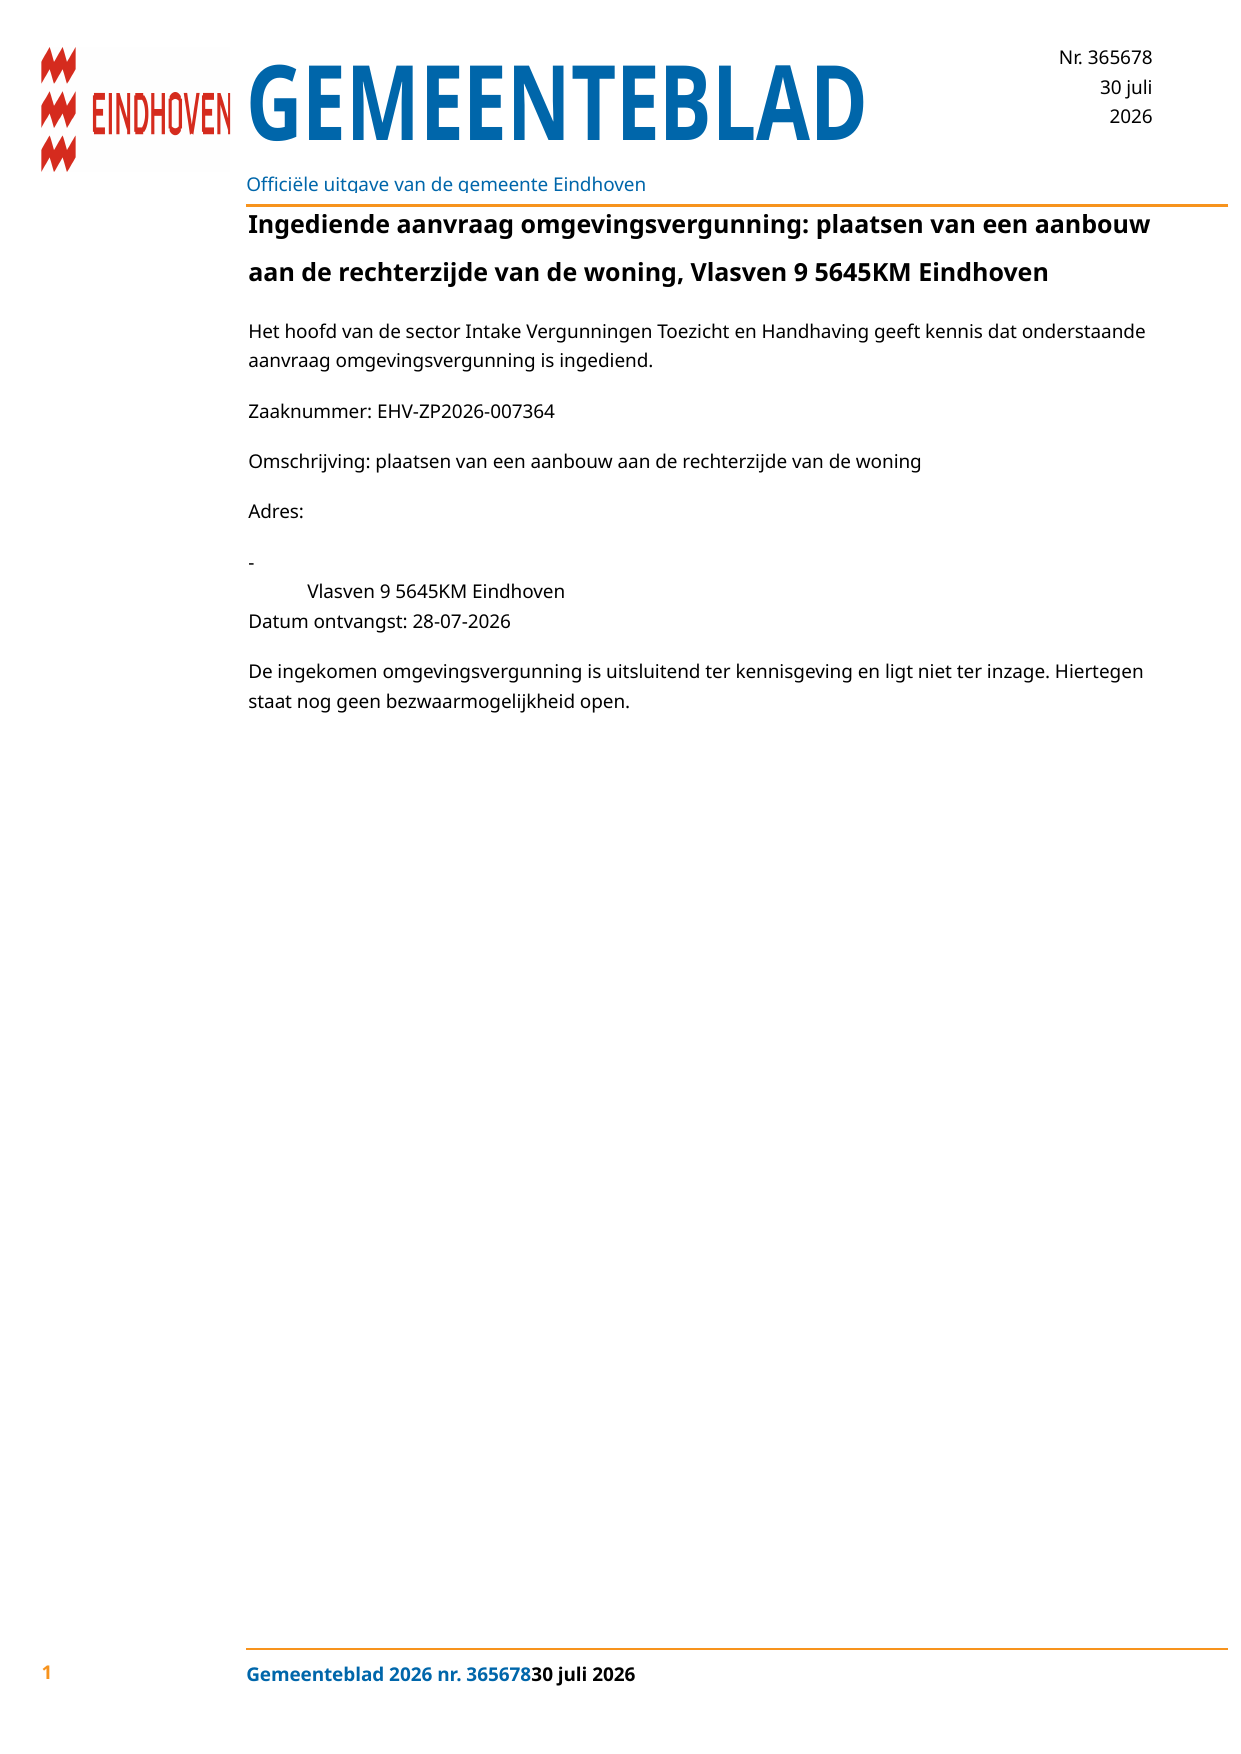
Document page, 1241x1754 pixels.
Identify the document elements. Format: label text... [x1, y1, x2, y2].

text Adres: [248, 499, 1152, 524]
text Omschrijving: plaatsen van een aanbouw aan de rechterzijde van de woning [248, 448, 1152, 474]
text Datum ontvangst: 28-07-2026 [248, 608, 1152, 634]
picture [41, 47, 231, 172]
text Het hoofd van de sector Intake Vergunningen Toezicht en Handhaving geeft kennis dat onderstaande aanvraag omgevingsvergunning is ingediend. [248, 318, 1152, 373]
list Vlasven 9 5645KM Eindhoven [248, 579, 1152, 604]
text Ingediende aanvraag omgevingsvergunning: plaatsen van een aanbouw aan de rechterzijde van de woning, Vlasven 9 5645KM Eindhoven [248, 207, 1152, 288]
text Zaaknummer: EHV-ZP2026-007364 [248, 398, 1152, 424]
text De ingekomen omgevingsvergunning is uitsluitend ter kennisgeving en ligt niet ter inzage. Hiertegen staat nog geen bezwaarmogelijkheid open. [248, 659, 1152, 714]
